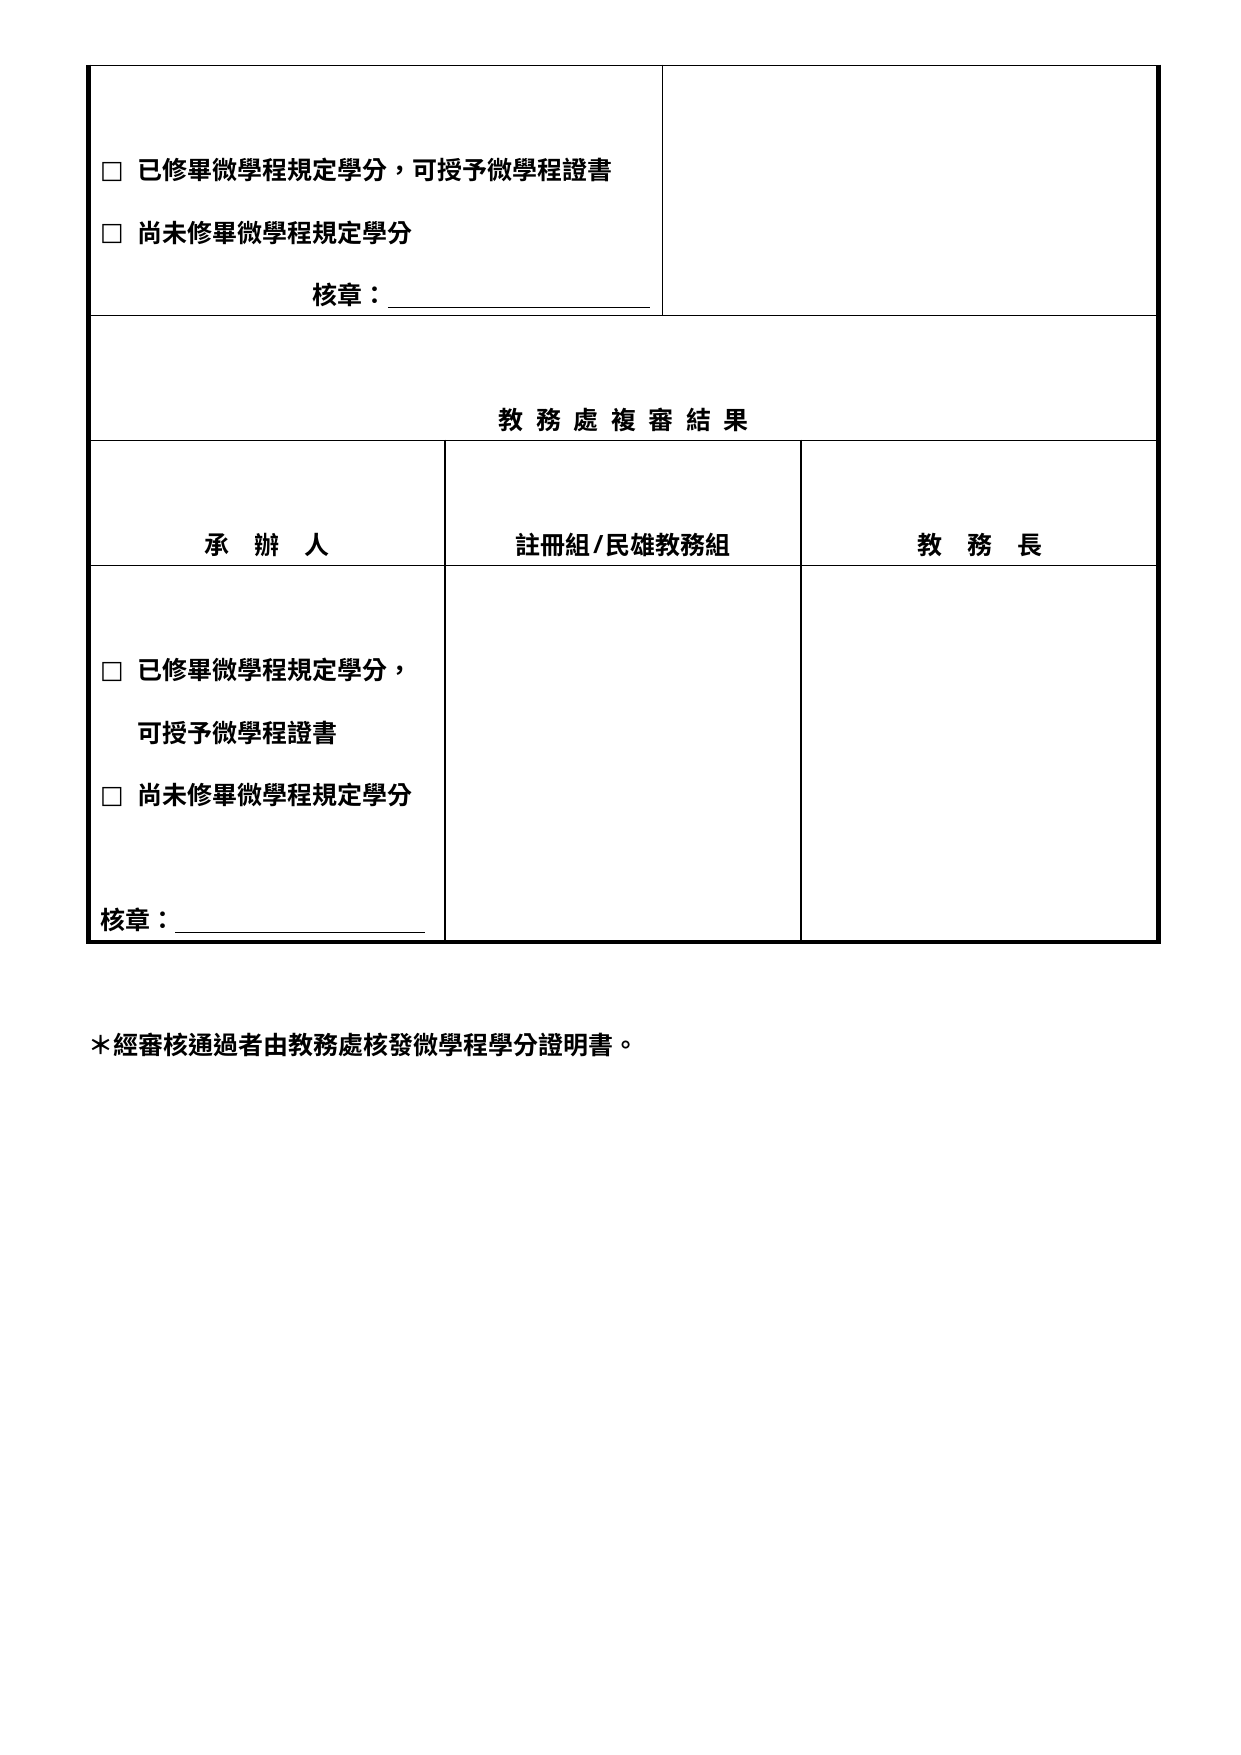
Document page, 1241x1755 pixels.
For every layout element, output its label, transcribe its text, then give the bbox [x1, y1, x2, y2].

table_cell 教 務 長 [802, 441, 1156, 564]
table_cell [446, 566, 800, 939]
table_cell 已修畢微學程規定學分，可授予微學程證書 尚未修畢微學程規定學分 核章： [91, 566, 444, 939]
table_cell 教 務 處 複 審 結 果 [91, 316, 1156, 439]
table_cell 已修畢微學程規定學分，可授予微學程證書 尚未修畢微學程規定學分 核章： [91, 66, 662, 314]
table_cell 承 辦 人 [91, 441, 444, 564]
text ＊經審核通過者由教務處核發微學程學分證明書。 [89, 1002, 1152, 1064]
table_cell [802, 566, 1156, 939]
table_cell [663, 66, 1156, 314]
table_cell 註冊組/民雄教務組 [446, 441, 800, 564]
